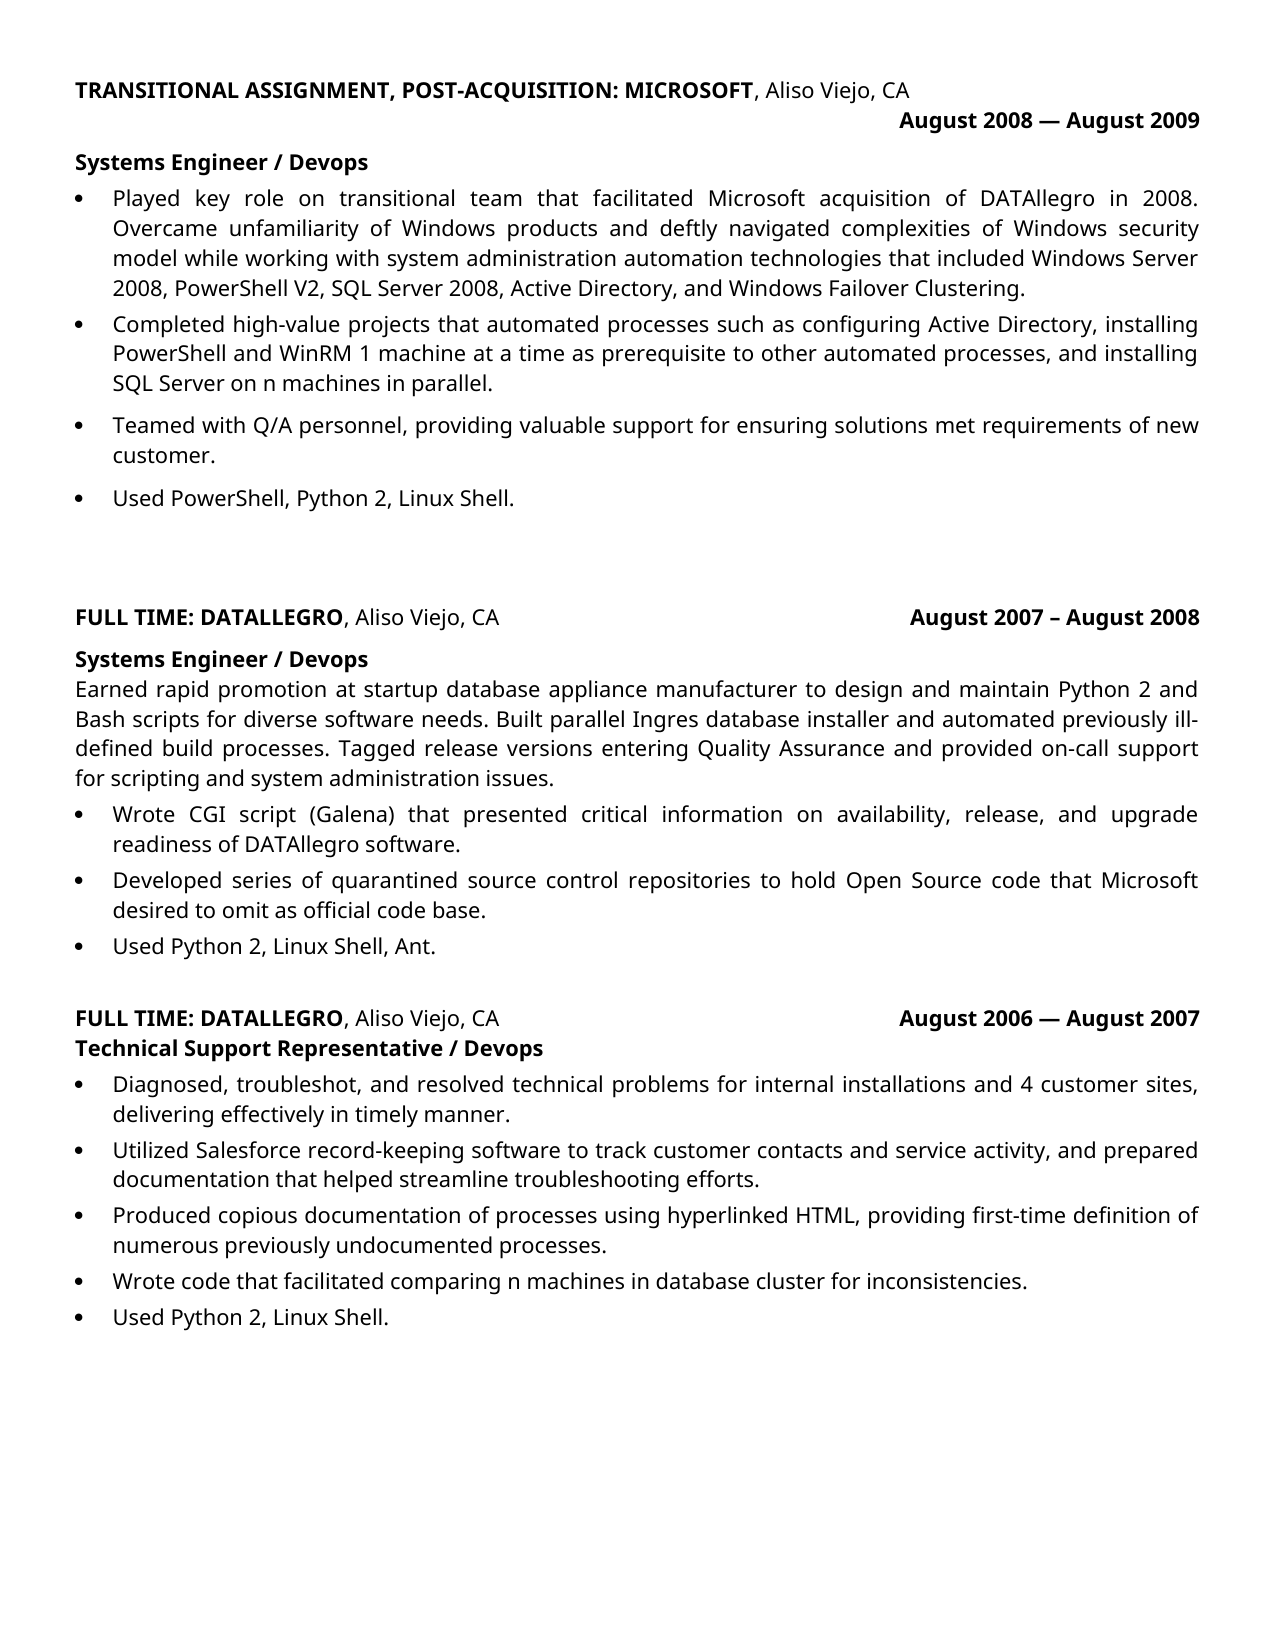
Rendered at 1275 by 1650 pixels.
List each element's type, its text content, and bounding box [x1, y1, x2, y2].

text Transitional assignment, post-Acquisition: Microsoft, Aliso Viejo, CA [75, 75, 1200, 105]
text Technical Support Representative / Devops [75, 1033, 1200, 1062]
list Produced copious documentation of processes using hyperlinked HTML, providing first-time definition of numerous previously undocumented processes. [75, 1200, 1200, 1260]
list Completed high-value projects that automated processes such as configuring Active Directory, installing PowerShell and WinRM 1 machine at a time as prerequisite to other automated processes, and installing SQL Server on n machines in parallel. [75, 308, 1200, 398]
text Earned rapid promotion at startup database appliance manufacturer to design and maintain Python 2 and Bash scripts for diverse software needs. Built parallel Ingres database installer and automated previously ill-defined build processes. Tagged release versions entering Quality Assurance and provided on-call support for scripting and system administration issues. [75, 674, 1200, 793]
list Played key role on transitional team that facilitated Microsoft acquisition of DATAllegro in 2008. Overcame unfamiliarity of Windows products and deftly navigated complexities of Windows security model while working with system administration automation technologies that included Windows Server 2008, PowerShell V2, SQL Server 2008, Active Directory, and Windows Failover Clustering. [75, 183, 1200, 302]
list Developed series of quarantined source control repositories to hold Open Source code that Microsoft desired to omit as official code base. [75, 865, 1200, 924]
list Used Python 2, Linux Shell. [75, 1302, 1200, 1332]
text Full Time: DATAllegro, Aliso Viejo, CA August 2007 – August 2008 [75, 602, 1200, 631]
text Systems Engineer / Devops [75, 147, 1200, 177]
list Utilized Salesforce record-keeping software to track customer contacts and service activity, and prepared documentation that helped streamline troubleshooting efforts. [75, 1134, 1200, 1194]
list Wrote CGI script (Galena) that presented critical information on availability, release, and upgrade readiness of DATAllegro software. [75, 799, 1200, 859]
list Used Python 2, Linux Shell, Ant. [75, 931, 1200, 961]
list Diagnosed, troubleshot, and resolved technical problems for internal installations and 4 customer sites, delivering effectively in timely manner. [75, 1069, 1200, 1128]
text August 2008 — August 2009 [75, 105, 1200, 134]
list Wrote code that facilitated comparing n machines in database cluster for inconsistencies. [75, 1266, 1200, 1296]
text Systems Engineer / Devops [75, 644, 1200, 674]
text Full Time: DATALLEGRO, Aliso Viejo, CA August 2006 — August 2007 [75, 1003, 1200, 1033]
list Teamed with Q/A personnel, providing valuable support for ensuring solutions met requirements of new customer. [75, 410, 1200, 470]
list Used PowerShell, Python 2, Linux Shell. [75, 482, 1200, 512]
